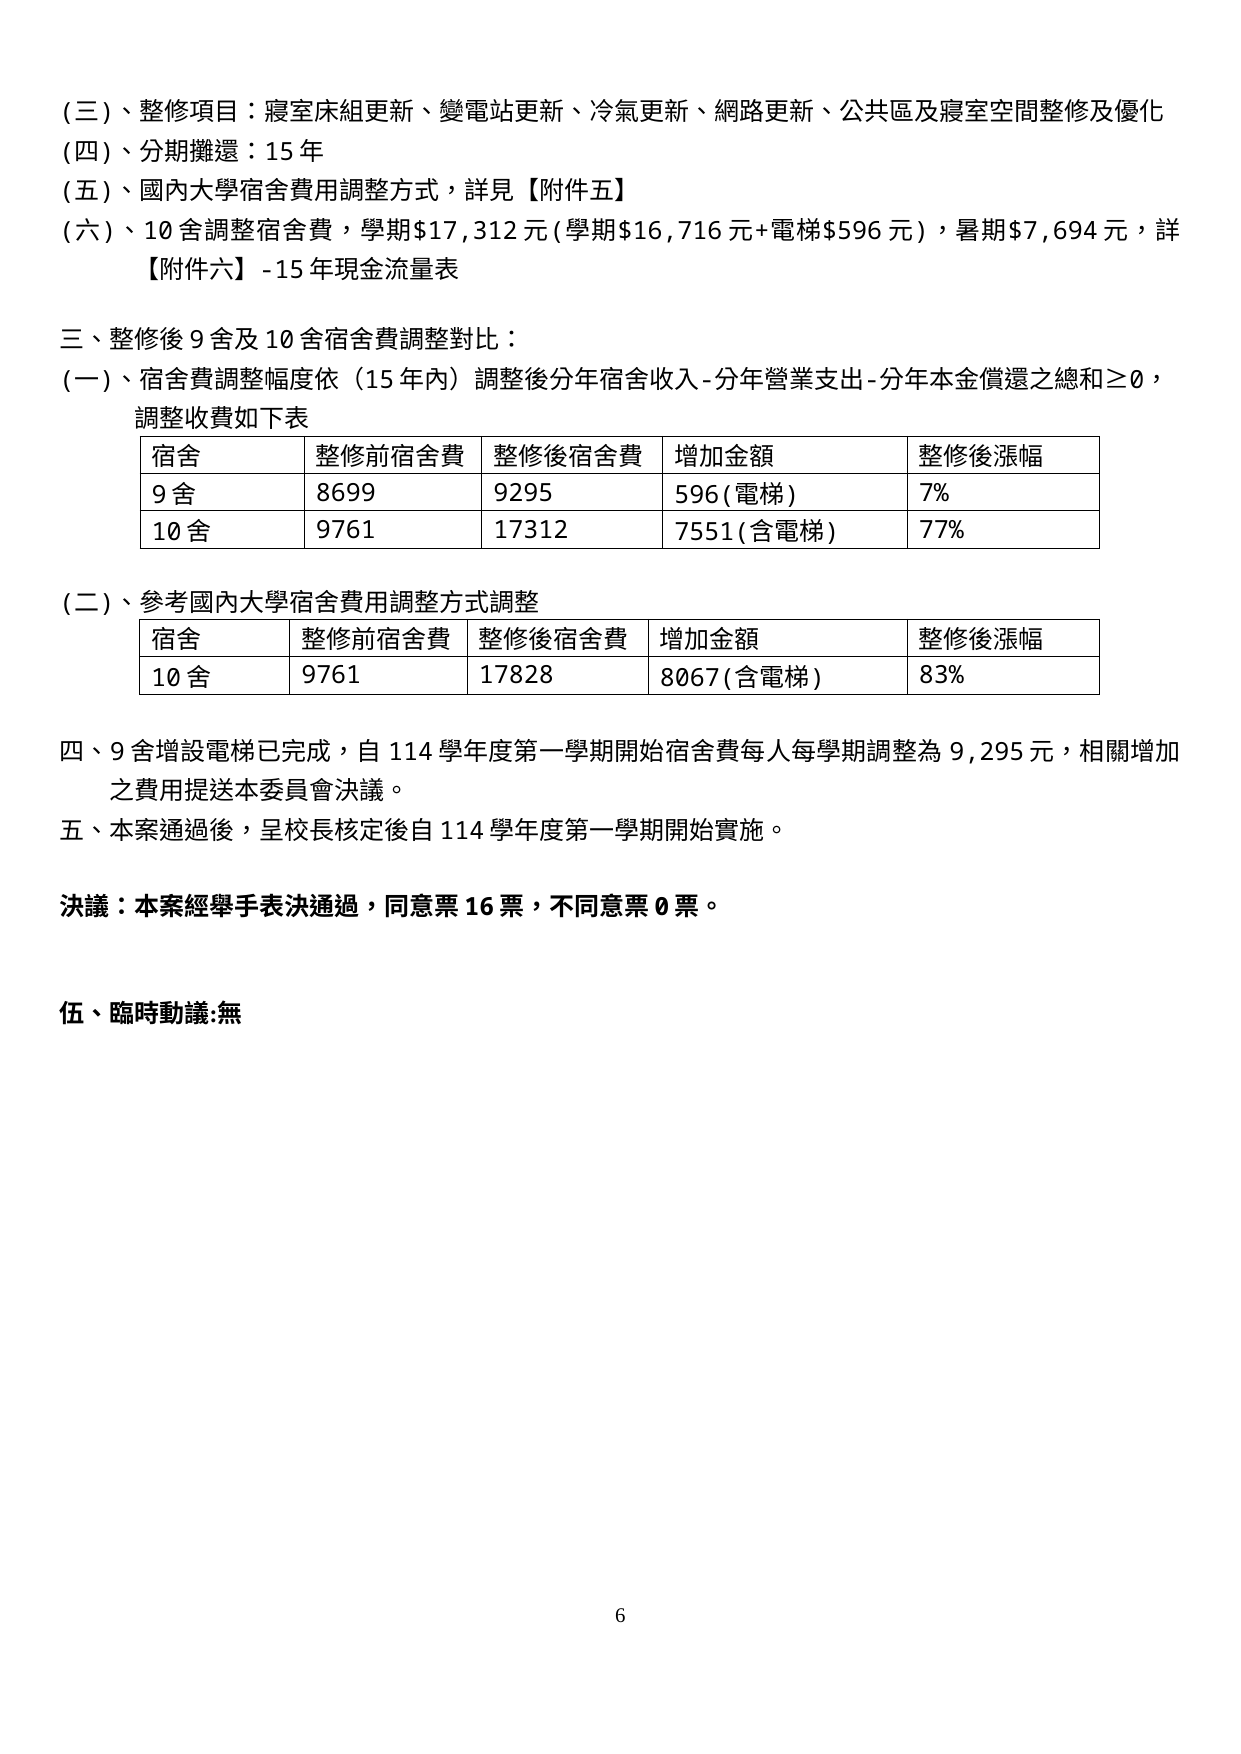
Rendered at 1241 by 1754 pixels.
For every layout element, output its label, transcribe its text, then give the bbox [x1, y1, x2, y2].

table_header 整修前宿舍費 [305, 437, 481, 473]
table_header 宿舍 [140, 620, 289, 656]
table_header 整修後漲幅 [908, 437, 1099, 473]
table_cell 17312 [482, 511, 662, 548]
text 決議：本案經舉手表決通過，同意票16票，不同意票0票。 [59, 887, 1181, 923]
table_header 整修後漲幅 [908, 620, 1099, 656]
table_cell 8067(含電梯) [649, 657, 907, 693]
table_cell 9舍 [141, 474, 304, 510]
text (二)、參考國內大學宿舍費用調整方式調整 [59, 579, 1181, 619]
table_header 宿舍 [141, 437, 304, 473]
text (三)、整修項目：寢室床組更新、變電站更新、冷氣更新、網路更新、公共區及寢室空間整修及優化 [59, 89, 1181, 128]
text 五、本案通過後，呈校長核定後自114學年度第一學期開始實施。 [59, 808, 1181, 847]
table_cell 8699 [305, 474, 481, 510]
table_cell 10舍 [140, 657, 289, 693]
table_cell 7% [908, 474, 1099, 510]
table_cell 10舍 [141, 511, 304, 548]
text 伍、臨時動議:無 [59, 991, 1181, 1031]
table_cell 9295 [482, 474, 662, 510]
text (五)、國內大學宿舍費用調整方式，詳見【附件五】 [59, 168, 1181, 207]
table_cell 9761 [305, 511, 481, 548]
text 三、整修後9舍及10舍宿舍費調整對比： [59, 317, 1181, 357]
table_cell 596(電梯) [663, 474, 907, 510]
table_header 整修後宿舍費 [468, 620, 648, 656]
table_cell 83% [908, 657, 1099, 693]
table_cell 77% [908, 511, 1099, 548]
text 調整收費如下表 [59, 396, 1181, 436]
table_cell 7551(含電梯) [663, 511, 907, 548]
table_header 整修後宿舍費 [482, 437, 662, 473]
table_cell 17828 [468, 657, 648, 693]
text (六)、10舍調整宿舍費，學期$17,312元(學期$16,716元+電梯$596元)，暑期$7,694元，詳【附件六】-15年現金流量表 [59, 207, 1181, 287]
text 四、9舍增設電梯已完成，自114學年度第一學期開始宿舍費每人每學期調整為9,295元，相關增加之費用提送本委員會決議。 [59, 728, 1181, 808]
table_cell 9761 [290, 657, 467, 693]
table_header 整修前宿舍費 [290, 620, 467, 656]
table_header 增加金額 [663, 437, 907, 473]
table_header 增加金額 [649, 620, 907, 656]
text (一)、宿舍費調整幅度依（15年內）調整後分年宿舍收入-分年營業支出-分年本金償還之總和≥0， [59, 357, 1181, 396]
text (四)、分期攤還：15年 [59, 128, 1181, 168]
